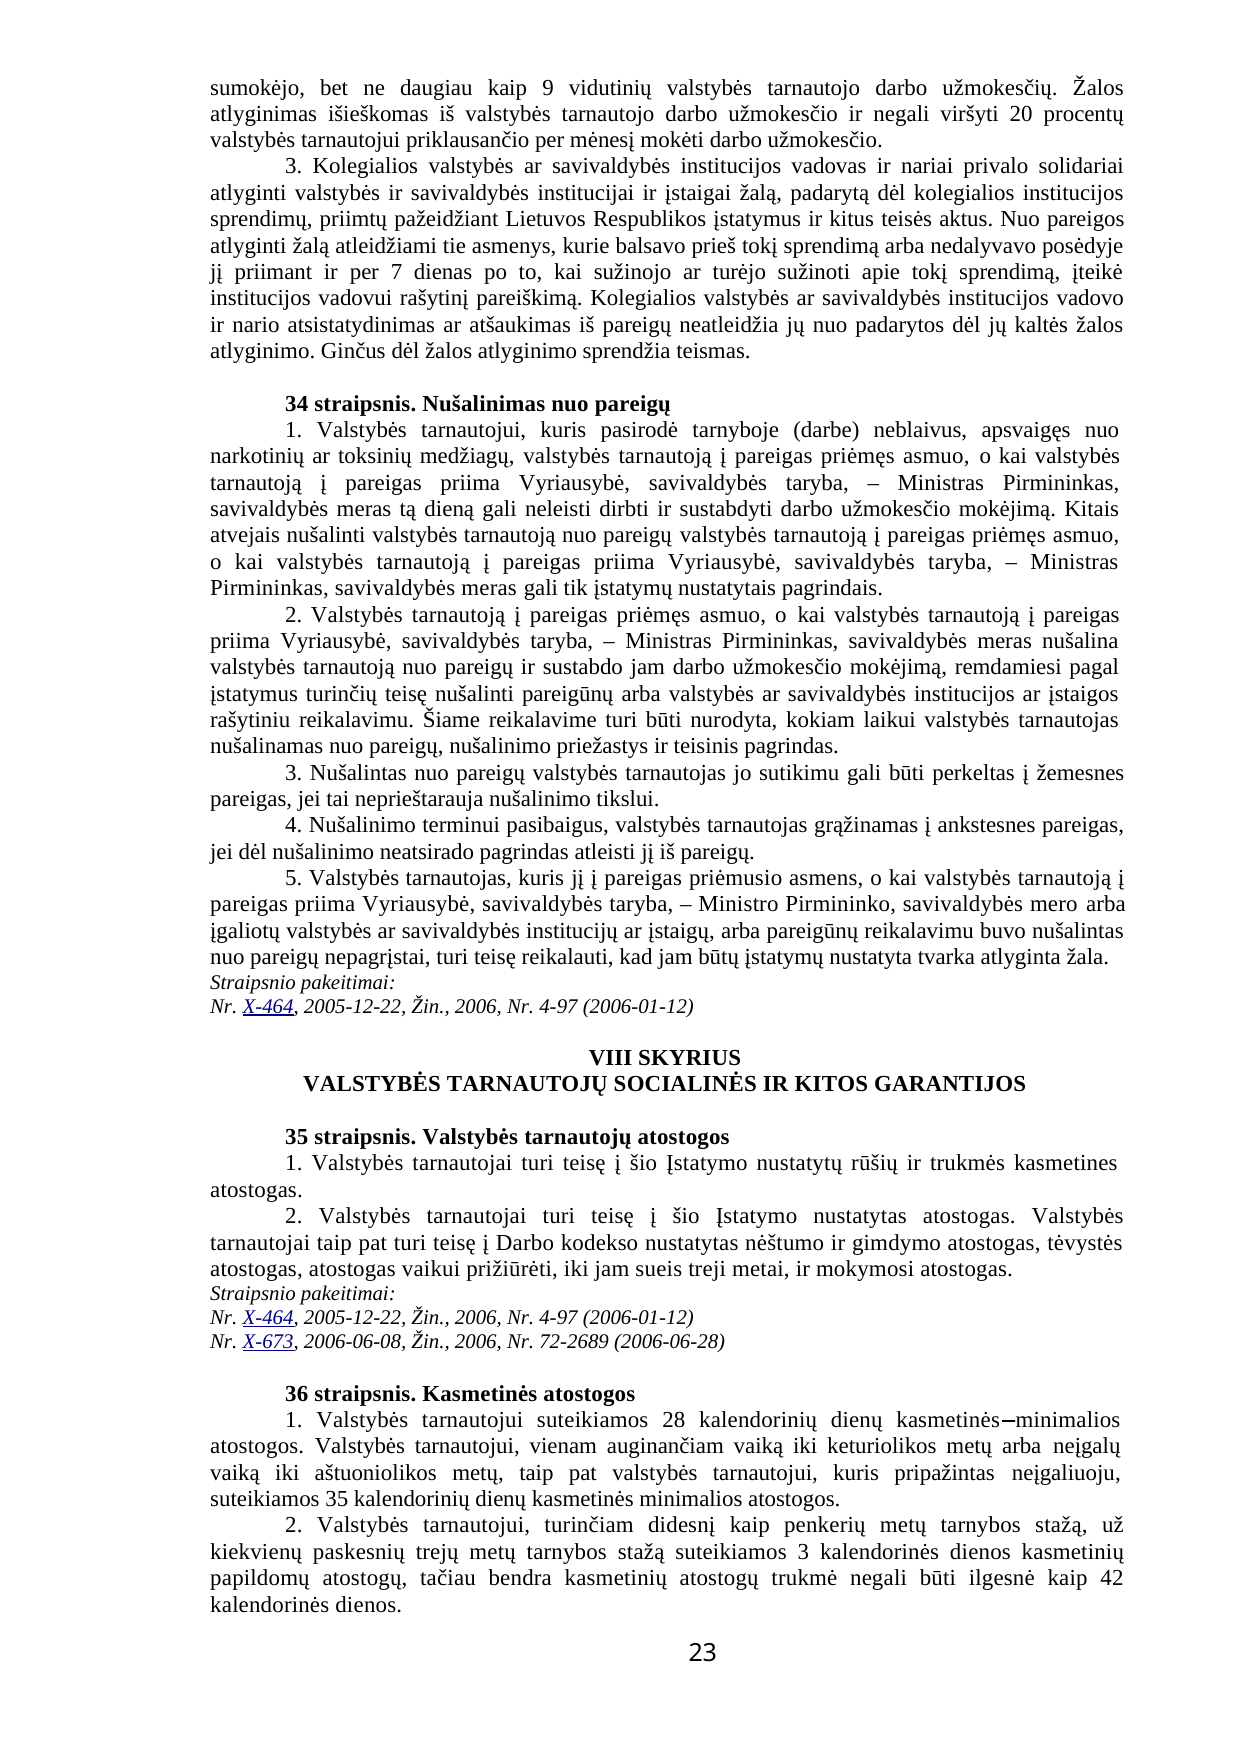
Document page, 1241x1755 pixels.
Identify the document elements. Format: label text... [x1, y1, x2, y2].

text Straipsnio pakeitimai: [210, 969, 1126, 994]
text 1. Valstybės tarnautojui, kuris pasirodė tarnyboje (darbe) neblaivus, apsvaigęs nuo narkotinių ar toksinių medžiagų, valstybės tarnautoją į pareigas priėmęs asmuo, o kai valstybės tarnautoją į pareigas priima Vyriausybė, savivaldybės taryba, – Ministras Pirmininkas, savivaldybės meras tą dieną gali neleisti dirbti ir sustabdyti darbo užmokesčio mokėjimą. Kitais atvejais nušalinti valstybės tarnautoją nuo pareigų valstybės tarnautoją į pareigas priėmęs asmuo, o kai valstybės tarnautoją į pareigas priima Vyriausybė, savivaldybės taryba, – Ministras Pirmininkas, savivaldybės meras gali tik įstatymų nustatytais pagrindais. [210, 416, 1120, 601]
text 1. Valstybės tarnautojai turi teisę į šio Įstatymo nustatytų rūšių ir trukmės kasmetines atostogas. [210, 1149, 1120, 1202]
text 5. Valstybės tarnautojas, kuris jį į pareigas priėmusio asmens, o kai valstybės tarnautoją į pareigas priima Vyriausybė, savivaldybės taryba, – Ministro Pirmininko, savivaldybės mero arba įgaliotų valstybės ar savivaldybės institucijų ar įstaigų, arba pareigūnų reikalavimu buvo nušalintas nuo pareigų nepagrįstai, turi teisę reikalauti, kad jam būtų įstatymų nustatyta tvarka atlyginta žala. [210, 864, 1126, 969]
text sumokėjo, bet ne daugiau kaip 9 vidutinių valstybės tarnautojo darbo užmokesčių. Žalos atlyginimas išieškomas iš valstybės tarnautojo darbo užmokesčio ir negali viršyti 20 procentų valstybės tarnautojui priklausančio per mėnesį mokėti darbo užmokesčio. [210, 73, 1126, 153]
text 1. Valstybės tarnautojui suteikiamos 28 kalendorinių dienų kasmetinės minimalios atostogos. Valstybės tarnautojui, vienam auginančiam vaiką iki keturiolikos metų arba neįgalų vaiką iki aštuoniolikos metų, taip pat valstybės tarnautojui, kuris pripažintas neįgaliuoju, suteikiamos 35 kalendorinių dienų kasmetinės minimalios atostogos. [210, 1406, 1120, 1512]
text 36 straipsnis. Kasmetinės atostogos [210, 1380, 1126, 1406]
text Straipsnio pakeitimai: [210, 1281, 1126, 1305]
text 34 straipsnis. Nušalinimas nuo pareigų [210, 390, 1126, 416]
text 2. Valstybės tarnautoją į pareigas priėmęs asmuo, o kai valstybės tarnautoją į pareigas priima Vyriausybė, savivaldybės taryba, – Ministras Pirmininkas, savivaldybės meras nušalina valstybės tarnautoją nuo pareigų ir sustabdo jam darbo užmokesčio mokėjimą, remdamiesi pagal įstatymus turinčių teisę nušalinti pareigūnų arba valstybės ar savivaldybės institucijos ar įstaigos rašytiniu reikalavimu. Šiame reikalavime turi būti nurodyta, kokiam laikui valstybės tarnautojas nušalinamas nuo pareigų, nušalinimo priežastys ir teisinis pagrindas. [210, 601, 1120, 759]
text 4. Nušalinimo terminui pasibaigus, valstybės tarnautojas grąžinamas į ankstesnes pareigas, jei dėl nušalinimo neatsirado pagrindas atleisti jį iš pareigų. [210, 811, 1126, 864]
text 3. Kolegialios valstybės ar savivaldybės institucijos vadovas ir nariai privalo solidariai atlyginti valstybės ir savivaldybės institucijai ir įstaigai žalą, padarytą dėl kolegialios institucijos sprendimų, priimtų pažeidžiant Lietuvos Respublikos įstatymus ir kitus teisės aktus. Nuo pareigos atlyginti žalą atleidžiami tie asmenys, kurie balsavo prieš tokį sprendimą arba nedalyvavo posėdyje jį priimant ir per 7 dienas po to, kai sužinojo ar turėjo sužinoti apie tokį sprendimą, įteikė institucijos vadovui rašytinį pareiškimą. Kolegialios valstybės ar savivaldybės institucijos vadovo ir nario atsistatydinimas ar atšaukimas iš pareigų neatleidžia jų nuo padarytos dėl jų kaltės žalos atlyginimo. Ginčus dėl žalos atlyginimo sprendžia teismas. [210, 153, 1126, 363]
text Nr. X-673, 2006-06-08, Žin., 2006, Nr. 72-2689 (2006-06-28) [210, 1329, 1120, 1353]
text 2. Valstybės tarnautojai turi teisę į šio Įstatymo nustatytas atostogas. Valstybės tarnautojai taip pat turi teisę į Darbo kodekso nustatytas nėštumo ir gimdymo atostogas, tėvystės atostogas, atostogas vaikui prižiūrėti, iki jam sueis treji metai, ir mokymosi atostogas. [210, 1202, 1126, 1281]
text Nr. X-464, 2005-12-22, Žin., 2006, Nr. 4-97 (2006-01-12) [210, 994, 1120, 1018]
text Nr. X-464, 2005-12-22, Žin., 2006, Nr. 4-97 (2006-01-12) [210, 1305, 1120, 1329]
text 35 straipsnis. Valstybės tarnautojų atostogos [210, 1123, 1120, 1149]
text 3. Nušalintas nuo pareigų valstybės tarnautojas jo sutikimu gali būti perkeltas į žemesnes pareigas, jei tai neprieštarauja nušalinimo tikslui. [210, 759, 1126, 811]
text VALSTYBĖS TARNAUTOJŲ SOCIALINĖS IR KITOS GARANTIJOS [210, 1070, 1126, 1097]
text 2. Valstybės tarnautojui, turinčiam didesnį kaip penkerių metų tarnybos stažą, už kiekvienų paskesnių trejų metų tarnybos stažą suteikiamos 3 kalendorinės dienos kasmetinių papildomų atostogų, tačiau bendra kasmetinių atostogų trukmė negali būti ilgesnė kaip 42 kalendorinės dienos. [210, 1512, 1126, 1617]
text VIII SKYRIUS [210, 1044, 1126, 1070]
